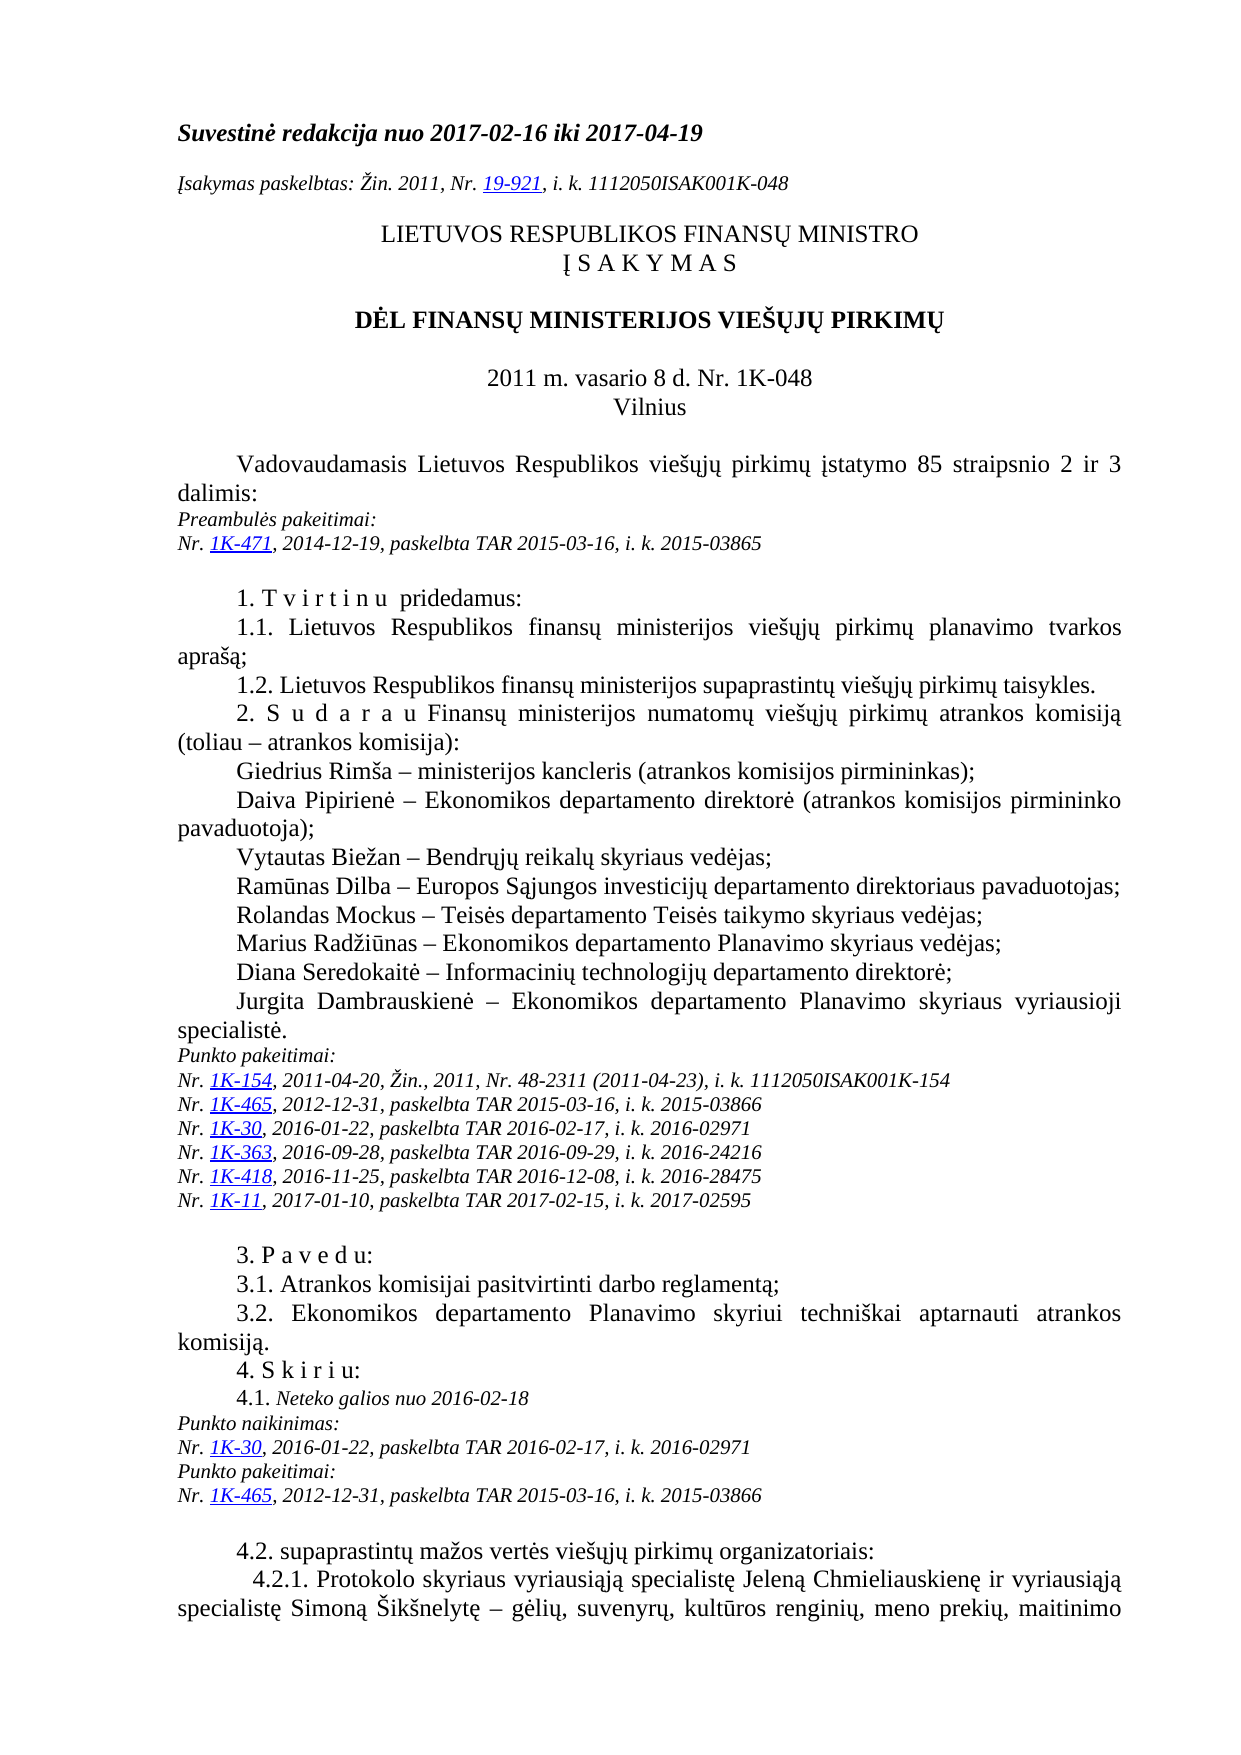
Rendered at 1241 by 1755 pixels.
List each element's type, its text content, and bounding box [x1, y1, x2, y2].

text Vilnius [177, 392, 1122, 420]
text Nr. 1K-11, 2017-01-10, paskelbta TAR 2017-02-15, i. k. 2017-02595 [177, 1188, 1122, 1212]
text Nr. 1K-465, 2012-12-31, paskelbta TAR 2015-03-16, i. k. 2015-03866 [177, 1483, 1122, 1507]
text Marius Radžiūnas – Ekonomikos departamento Planavimo skyriaus vedėjas; [177, 928, 1122, 957]
text ĮSAKYMAS [177, 248, 1122, 277]
text 1.2. Lietuvos Respublikos finansų ministerijos supaprastintų viešųjų pirkimų taisykles. [177, 670, 1122, 698]
text 2011 m. vasario 8 d. Nr. 1K-048 [177, 363, 1122, 392]
text Vadovaudamasis Lietuvos Respublikos viešųjų pirkimų įstatymo 85 straipsnio 2 ir 3 dalimis: [177, 449, 1122, 507]
text 2. S u d a r a u Finansų ministerijos numatomų viešųjų pirkimų atrankos komisiją (toliau – atrankos komisija): [177, 698, 1122, 756]
text 4.2.1. Protokolo skyriaus vyriausiąją specialistę Jeleną Chmieliauskienę ir vyriausiąją specialistę Simoną Šikšnelytę – gėlių, suvenyrų, kultūros renginių, meno prekių, maitinimo [177, 1564, 1122, 1622]
text Nr. 1K-30, 2016-01-22, paskelbta TAR 2016-02-17, i. k. 2016-02971 [177, 1435, 1122, 1459]
text 4.1. Neteko galios nuo 2016-02-18 [177, 1384, 1122, 1411]
text Įsakymas paskelbtas: Žin. 2011, Nr. 19-921, i. k. 1112050ISAK001K-048 [177, 171, 1122, 195]
text Nr. 1K-30, 2016-01-22, paskelbta TAR 2016-02-17, i. k. 2016-02971 [177, 1116, 1122, 1140]
text Ramūnas Dilba – Europos Sąjungos investicijų departamento direktoriaus pavaduotojas; [177, 871, 1122, 900]
text Punkto naikinimas: [177, 1411, 1122, 1435]
text Nr. 1K-363, 2016-09-28, paskelbta TAR 2016-09-29, i. k. 2016-24216 [177, 1140, 1122, 1164]
text Giedrius Rimša – ministerijos kancleris (atrankos komisijos pirmininkas); [177, 756, 1122, 785]
text Suvestinė redakcija nuo 2017-02-16 iki 2017-04-19 [177, 118, 1122, 147]
text Nr. 1K-154, 2011-04-20, Žin., 2011, Nr. 48-2311 (2011-04-23), i. k. 1112050ISAK001K-154 [177, 1067, 1122, 1092]
text Nr. 1K-471, 2014-12-19, paskelbta TAR 2015-03-16, i. k. 2015-03865 [177, 531, 1122, 555]
text 3.1. Atrankos komisijai pasitvirtinti darbo reglamentą; [177, 1269, 1122, 1298]
text Daiva Pipirienė – Ekonomikos departamento direktorė (atrankos komisijos pirmininko pavaduotoja); [177, 785, 1122, 842]
text Preambulės pakeitimai: [177, 507, 1122, 531]
text 1. Tvirtinu pridedamus: [177, 583, 1122, 612]
text 3. Pavedu: [177, 1241, 1122, 1269]
text Nr. 1K-418, 2016-11-25, paskelbta TAR 2016-12-08, i. k. 2016-28475 [177, 1164, 1122, 1188]
text Rolandas Mockus – Teisės departamento Teisės taikymo skyriaus vedėjas; [177, 900, 1122, 928]
text 4.2. supaprastintų mažos vertės viešųjų pirkimų organizatoriais: [177, 1536, 1122, 1564]
text Diana Seredokaitė – Informacinių technologijų departamento direktorė; [177, 957, 1122, 986]
text Jurgita Dambrauskienė – Ekonomikos departamento Planavimo skyriaus vyriausioji specialistė. [177, 986, 1122, 1043]
text 4. Skiriu: [177, 1356, 1122, 1384]
text Nr. 1K-465, 2012-12-31, paskelbta TAR 2015-03-16, i. k. 2015-03866 [177, 1092, 1122, 1116]
text Vytautas Biežan – Bendrųjų reikalų skyriaus vedėjas; [177, 842, 1122, 871]
text 3.2. Ekonomikos departamento Planavimo skyriui techniškai aptarnauti atrankos komisiją. [177, 1298, 1122, 1356]
text Punkto pakeitimai: [177, 1043, 1122, 1067]
text LIETUVOS RESPUBLIKOS FINANSŲ MINISTRO [177, 219, 1122, 248]
text DĖL FINANSŲ MINISTERIJOS VIEŠŲJŲ PIRKIMŲ [177, 305, 1122, 334]
text Punkto pakeitimai: [177, 1459, 1122, 1483]
text 1.1. Lietuvos Respublikos finansų ministerijos viešųjų pirkimų planavimo tvarkos aprašą; [177, 612, 1122, 670]
